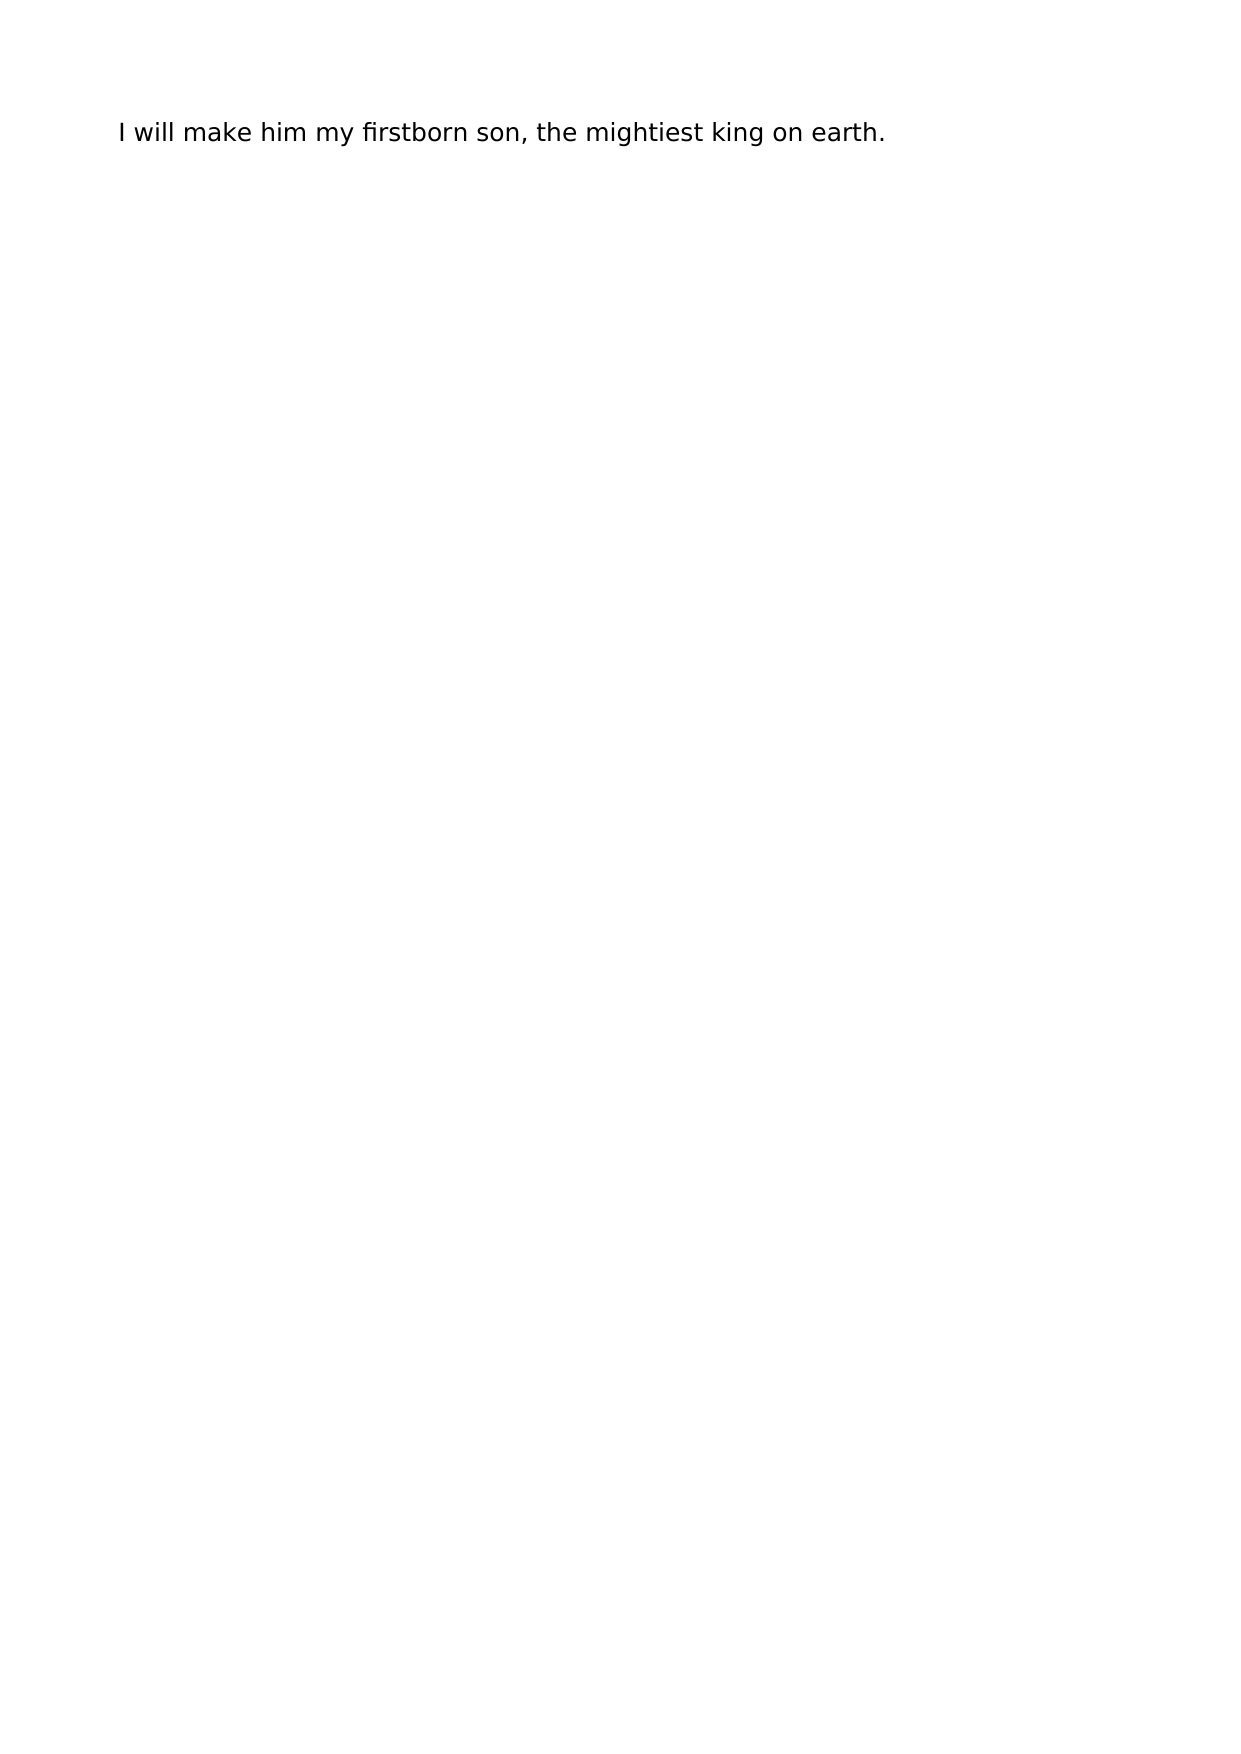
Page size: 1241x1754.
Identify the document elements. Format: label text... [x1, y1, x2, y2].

text I will make him my firstborn son, the mightiest king on earth. [118, 118, 1122, 147]
